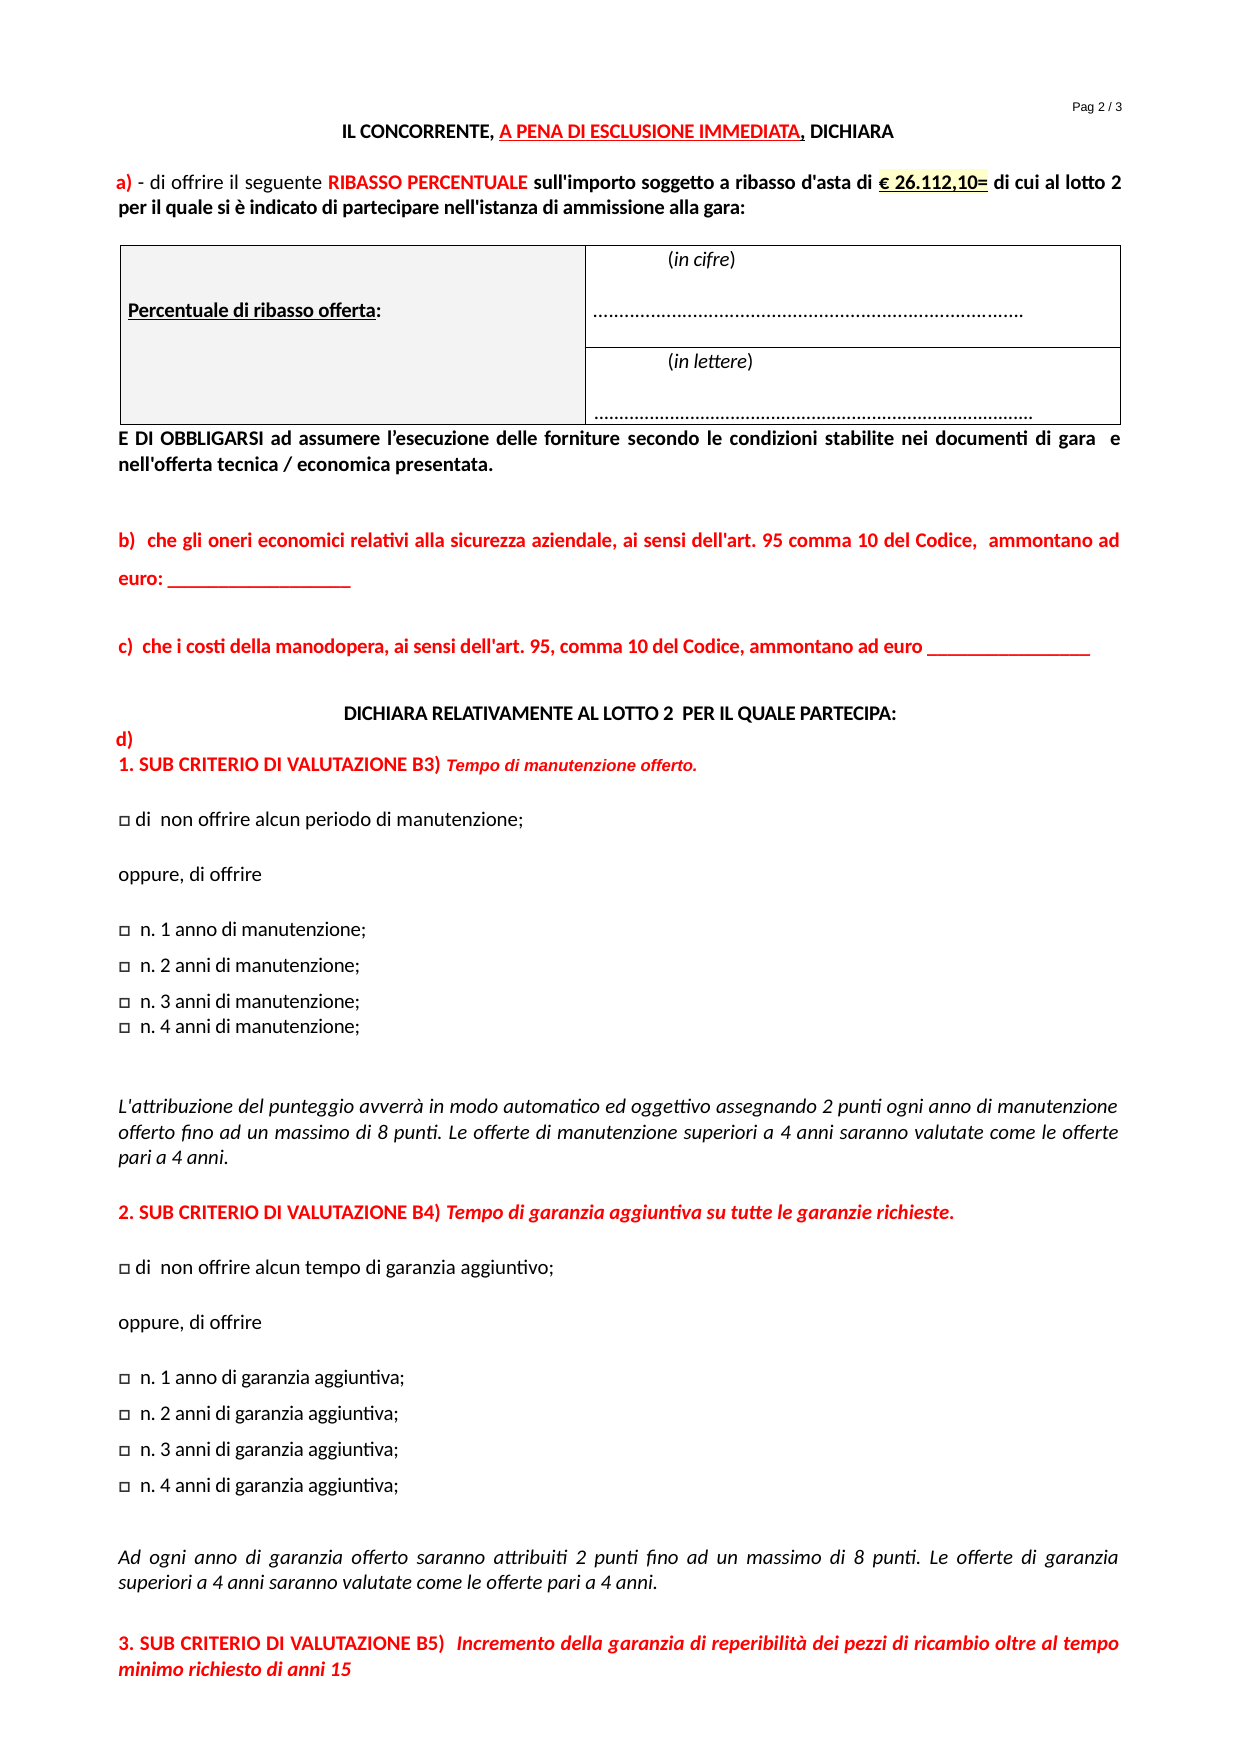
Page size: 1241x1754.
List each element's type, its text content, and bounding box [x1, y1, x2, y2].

text L'attribuzione del punteggio avverrà in modo automatico ed oggettivo assegnando 2 punti ogni anno di manutenzione offerto fino ad un massimo di 8 punti. Le offerte di manutenzione superiori a 4 anni saranno valutate come le offerte pari a 4 anni. [118, 1094, 1122, 1170]
text 3. SUB CRITERIO DI VALUTAZIONE B5) Incremento della garanzia di reperibilità dei pezzi di ricambio oltre al tempo minimo richiesto di anni 15 [118, 1631, 1122, 1681]
text IL CONCORRENTE, A PENA DI ESCLUSIONE IMMEDIATA, DICHIARA [118, 118, 1122, 143]
text c) che i costi della manodopera, ai sensi dell'art. 95, comma 10 del Codice, ammontano ad euro ________________ [118, 633, 1122, 658]
text d) [116, 726, 1122, 751]
text □ n. 3 anni di manutenzione; [118, 988, 1122, 1013]
text □ n. 1 anno di manutenzione; [118, 916, 1122, 941]
table_header (in cifre) .................................................................................. [586, 246, 1120, 347]
text □ n. 2 anni di garanzia aggiuntiva; [118, 1400, 1122, 1426]
text □ n. 2 anni di manutenzione; [118, 952, 1122, 977]
text 1. SUB CRITERIO DI VALUTAZIONE B3) Tempo di manutenzione offerto. [118, 751, 1122, 777]
text DICHIARA RELATIVAMENTE AL LOTTO 2 PER IL QUALE PARTECIPA: [118, 700, 1122, 726]
text b) che gli oneri economici relativi alla sicurezza aziendale, ai sensi dell'art. 95 comma 10 del Codice, ammontano ad euro: __________________ [118, 527, 1122, 591]
text □ n. 4 anni di garanzia aggiuntiva; [118, 1472, 1122, 1498]
text a) - di offrire il seguente RIBASSO PERCENTUALE sull'importo soggetto a ribasso d'asta di € 26.112,10= di cui al lotto 2 per il quale si è indicato di partecipare nell'istanza di ammissione alla gara: [116, 169, 1122, 220]
text E DI OBBLIGARSI ad assumere l’esecuzione delle forniture secondo le condizioni stabilite nei documenti di gara e nell'offerta tecnica / economica presentata. [118, 425, 1122, 476]
text oppure, di offrire [118, 1309, 1122, 1335]
text □ n. 4 anni di manutenzione; [118, 1013, 1122, 1039]
table_header Percentuale di ribasso offerta: [121, 246, 585, 424]
text □ di non offrire alcun tempo di garanzia aggiuntivo; [118, 1254, 1122, 1280]
text 2. SUB CRITERIO DI VALUTAZIONE B4) Tempo di garanzia aggiuntiva su tutte le garanzie richieste. [118, 1199, 1122, 1225]
text □ n. 3 anni di garanzia aggiuntiva; [118, 1436, 1122, 1462]
text Ad ogni anno di garanzia offerto saranno attribuiti 2 punti fino ad un massimo di 8 punti. Le offerte di garanzia superiori a 4 anni saranno valutate come le offerte pari a 4 anni. [118, 1544, 1122, 1595]
text □ di non offrire alcun periodo di manutenzione; [118, 806, 1122, 832]
text oppure, di offrire [118, 861, 1122, 886]
text □ n. 1 anno di garanzia aggiuntiva; [118, 1364, 1122, 1389]
table_cell (in lettere) ....................................................................................... [586, 348, 1120, 424]
